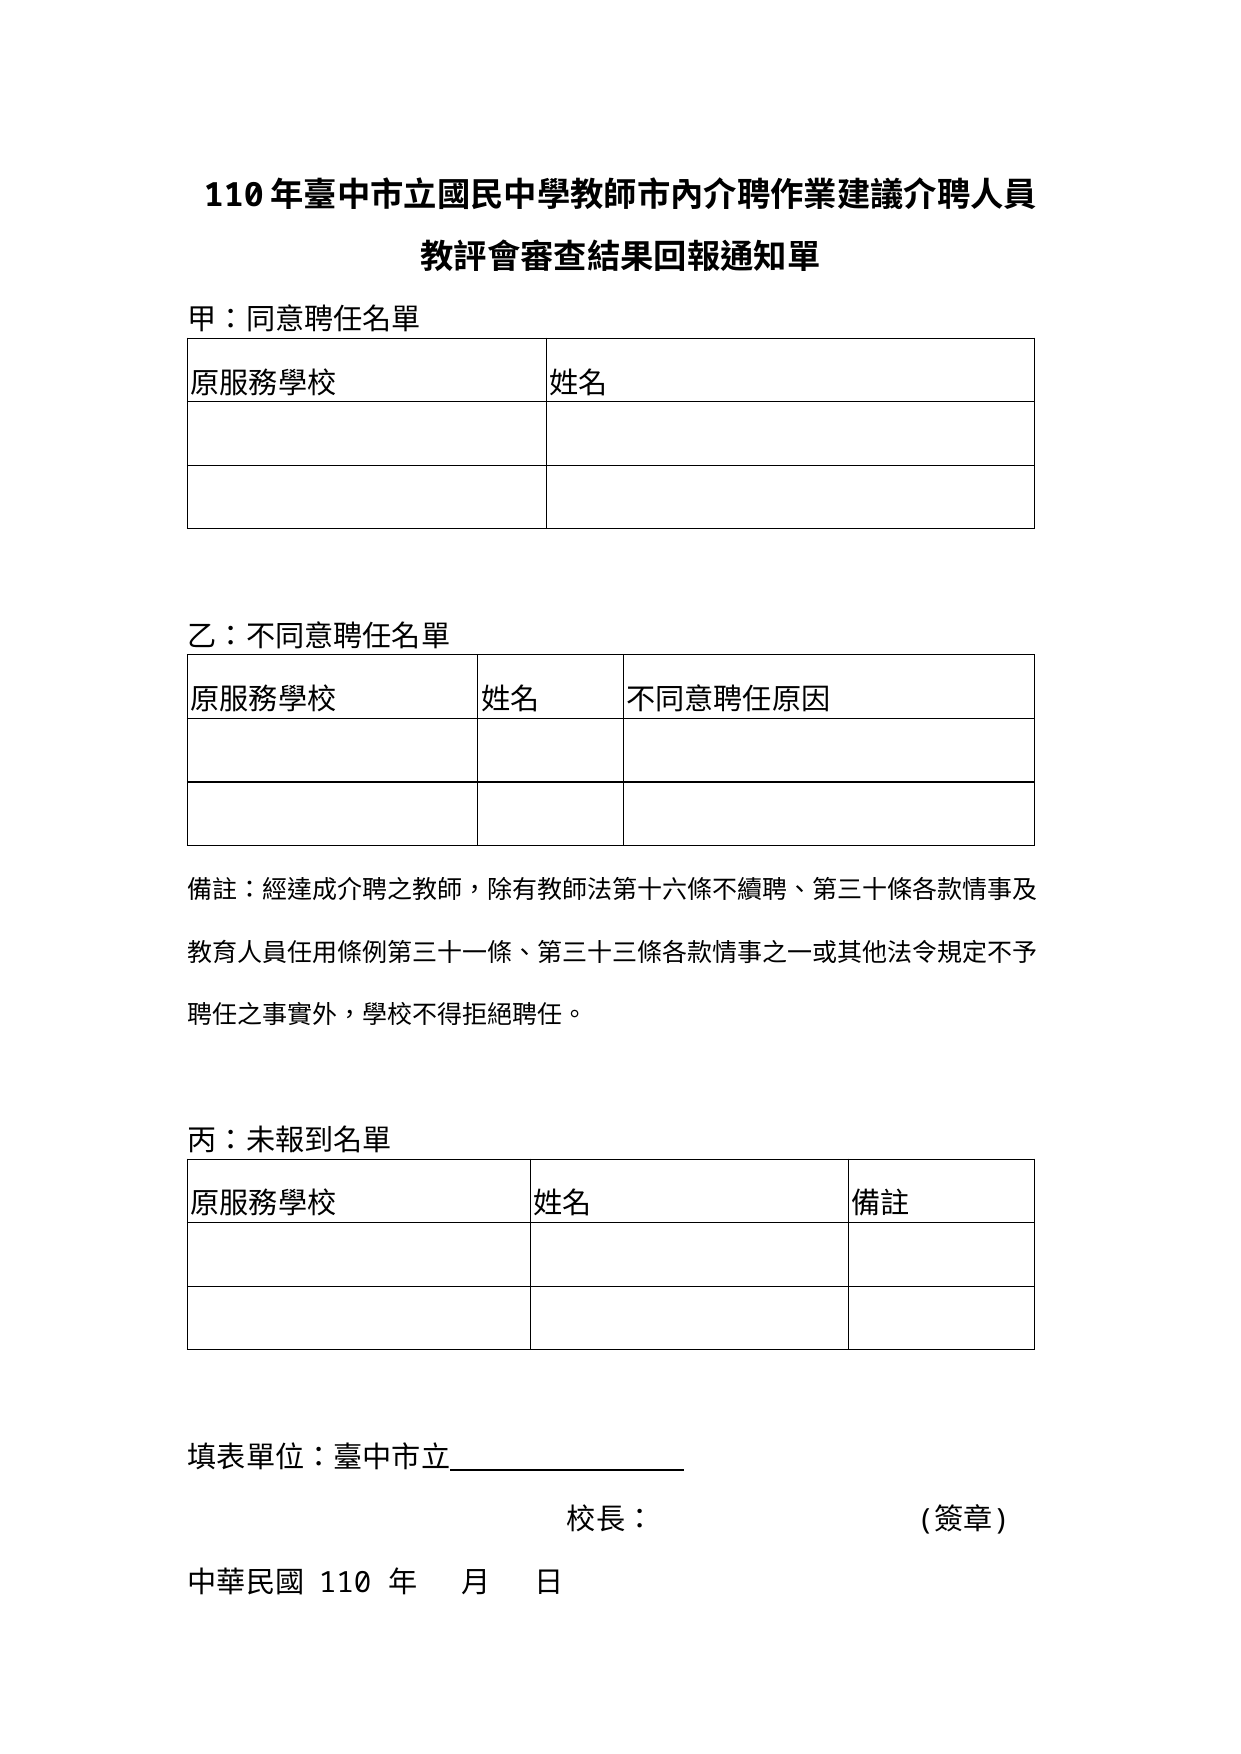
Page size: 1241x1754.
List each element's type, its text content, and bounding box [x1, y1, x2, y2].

table_header 原服務學校 [188, 655, 477, 718]
text 備註：經達成介聘之教師，除有教師法第十六條不續聘、第三十條各款情事及教育人員任用條例第三十一條、第三十三條各款情事之一或其他法令規定不予聘任之事實外，學校不得拒絕聘任。 [187, 846, 1053, 1033]
table_cell [849, 1287, 1034, 1349]
text 校長： (簽章) [187, 1475, 1053, 1538]
table_header 不同意聘任原因 [624, 655, 1034, 718]
table_cell [849, 1223, 1034, 1286]
table_header 原服務學校 [188, 339, 546, 401]
table_cell [547, 466, 1034, 528]
text 乙：不同意聘任名單 [187, 592, 1053, 654]
table_header 姓名 [478, 655, 623, 718]
table_header 備註 [849, 1160, 1034, 1222]
table_cell [188, 402, 546, 465]
table_header 姓名 [547, 339, 1034, 401]
text 甲：同意聘任名單 [187, 275, 1053, 338]
table_header 姓名 [531, 1160, 848, 1222]
table_cell [188, 466, 546, 528]
table_cell [547, 402, 1034, 465]
table_cell [624, 783, 1034, 845]
table_cell [478, 783, 623, 845]
text 填表單位：臺中市立 [187, 1413, 1053, 1475]
table_cell [188, 783, 477, 845]
text 教評會審查結果回報通知單 [187, 213, 1053, 275]
text 丙：未報到名單 [187, 1096, 1053, 1158]
table_cell [624, 719, 1034, 781]
table_cell [188, 1287, 530, 1349]
text 110年臺中市立國民中學教師市內介聘作業建議介聘人員 [187, 150, 1053, 213]
table_cell [478, 719, 623, 781]
table_header 原服務學校 [188, 1160, 530, 1222]
table_cell [188, 1223, 530, 1286]
table_cell [531, 1287, 848, 1349]
table_cell [188, 719, 477, 781]
text 中華民國 110 年 月 日 [187, 1538, 1053, 1600]
table_cell [531, 1223, 848, 1286]
